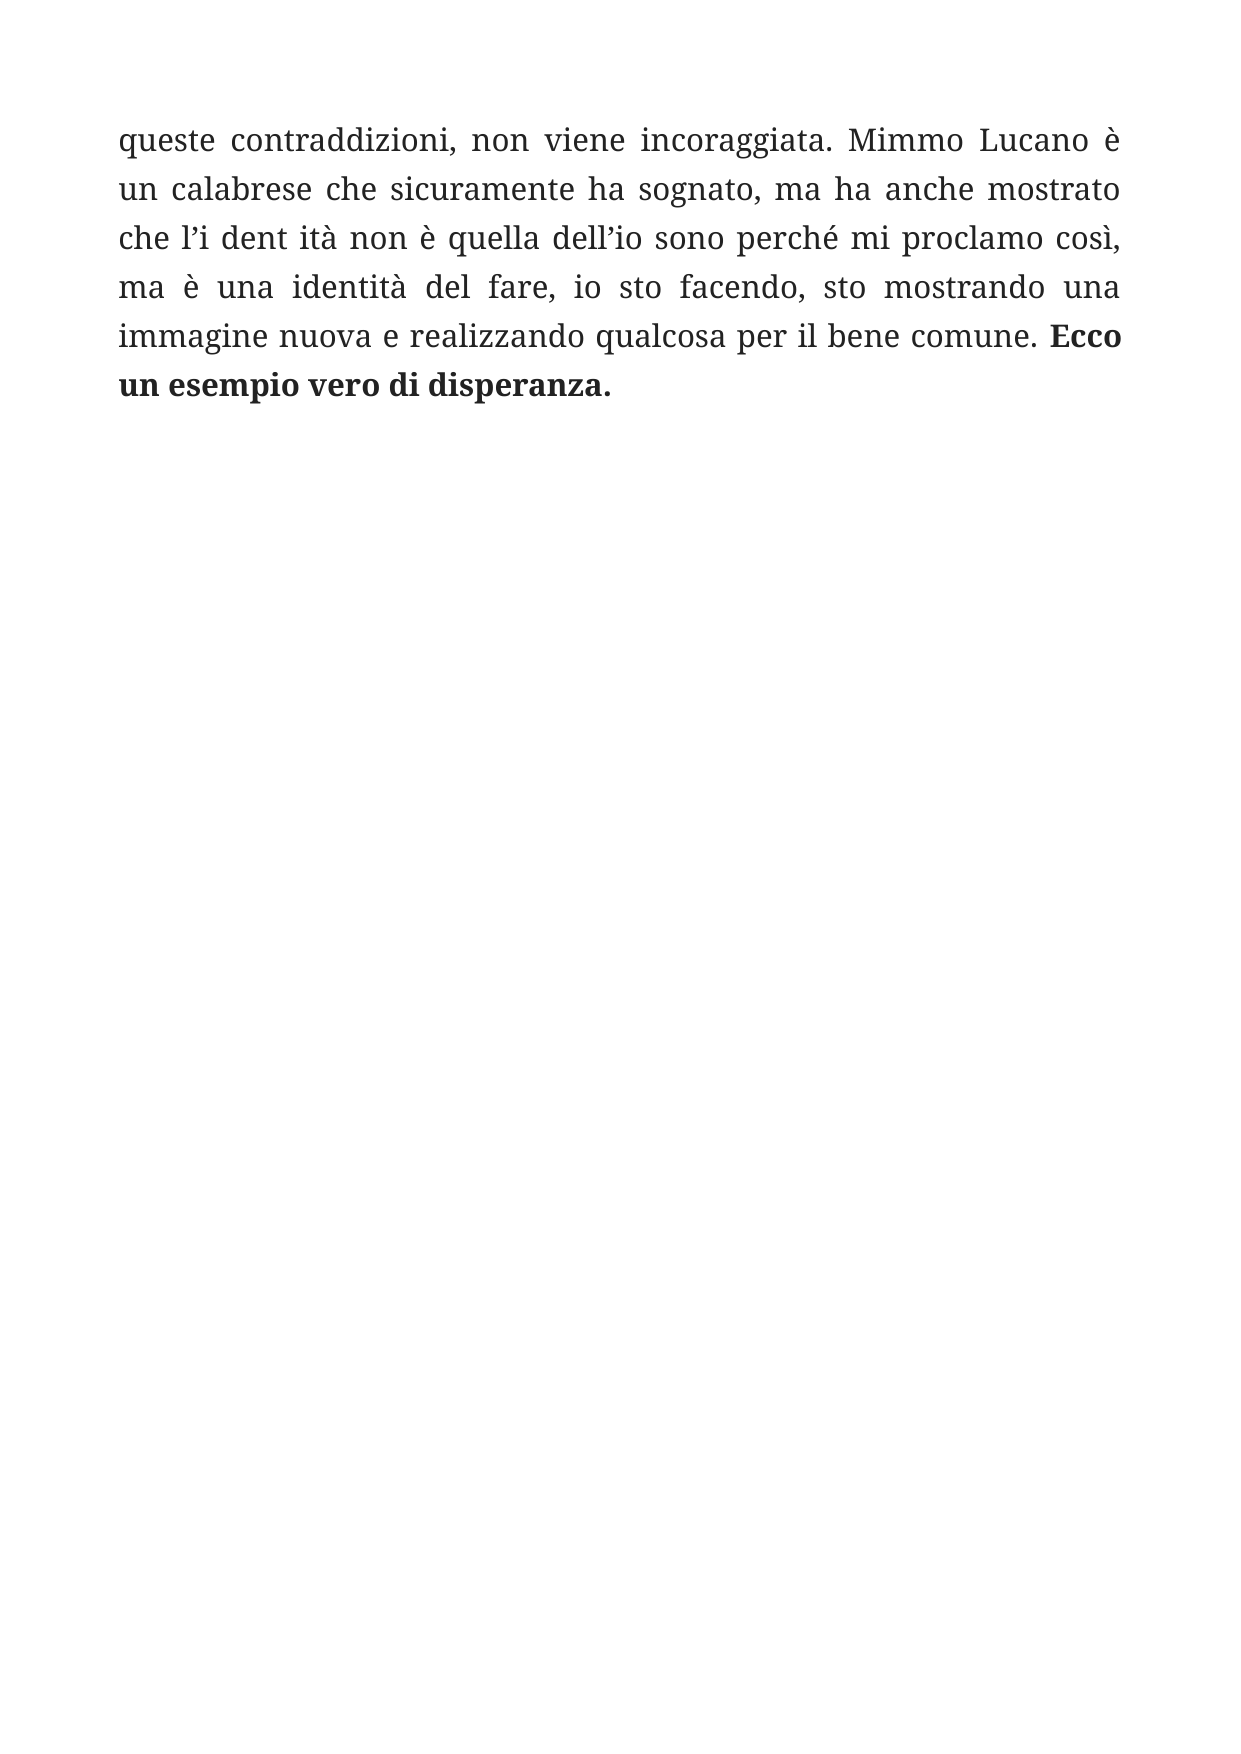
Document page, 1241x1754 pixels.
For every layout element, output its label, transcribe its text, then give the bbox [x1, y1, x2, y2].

text queste contraddizioni, non viene incoraggiata. Mimmo Lucano è un calabrese che sicuramente ha sognato, ma ha anche mostrato che l’i dent ità non è quella dell’io sono perché mi proclamo così, ma è una identità del fare, io sto facendo, sto mostrando una immagine nuova e realizzando qualcosa per il bene comune. Ecco un esempio vero di disperanza. [118, 118, 1122, 406]
